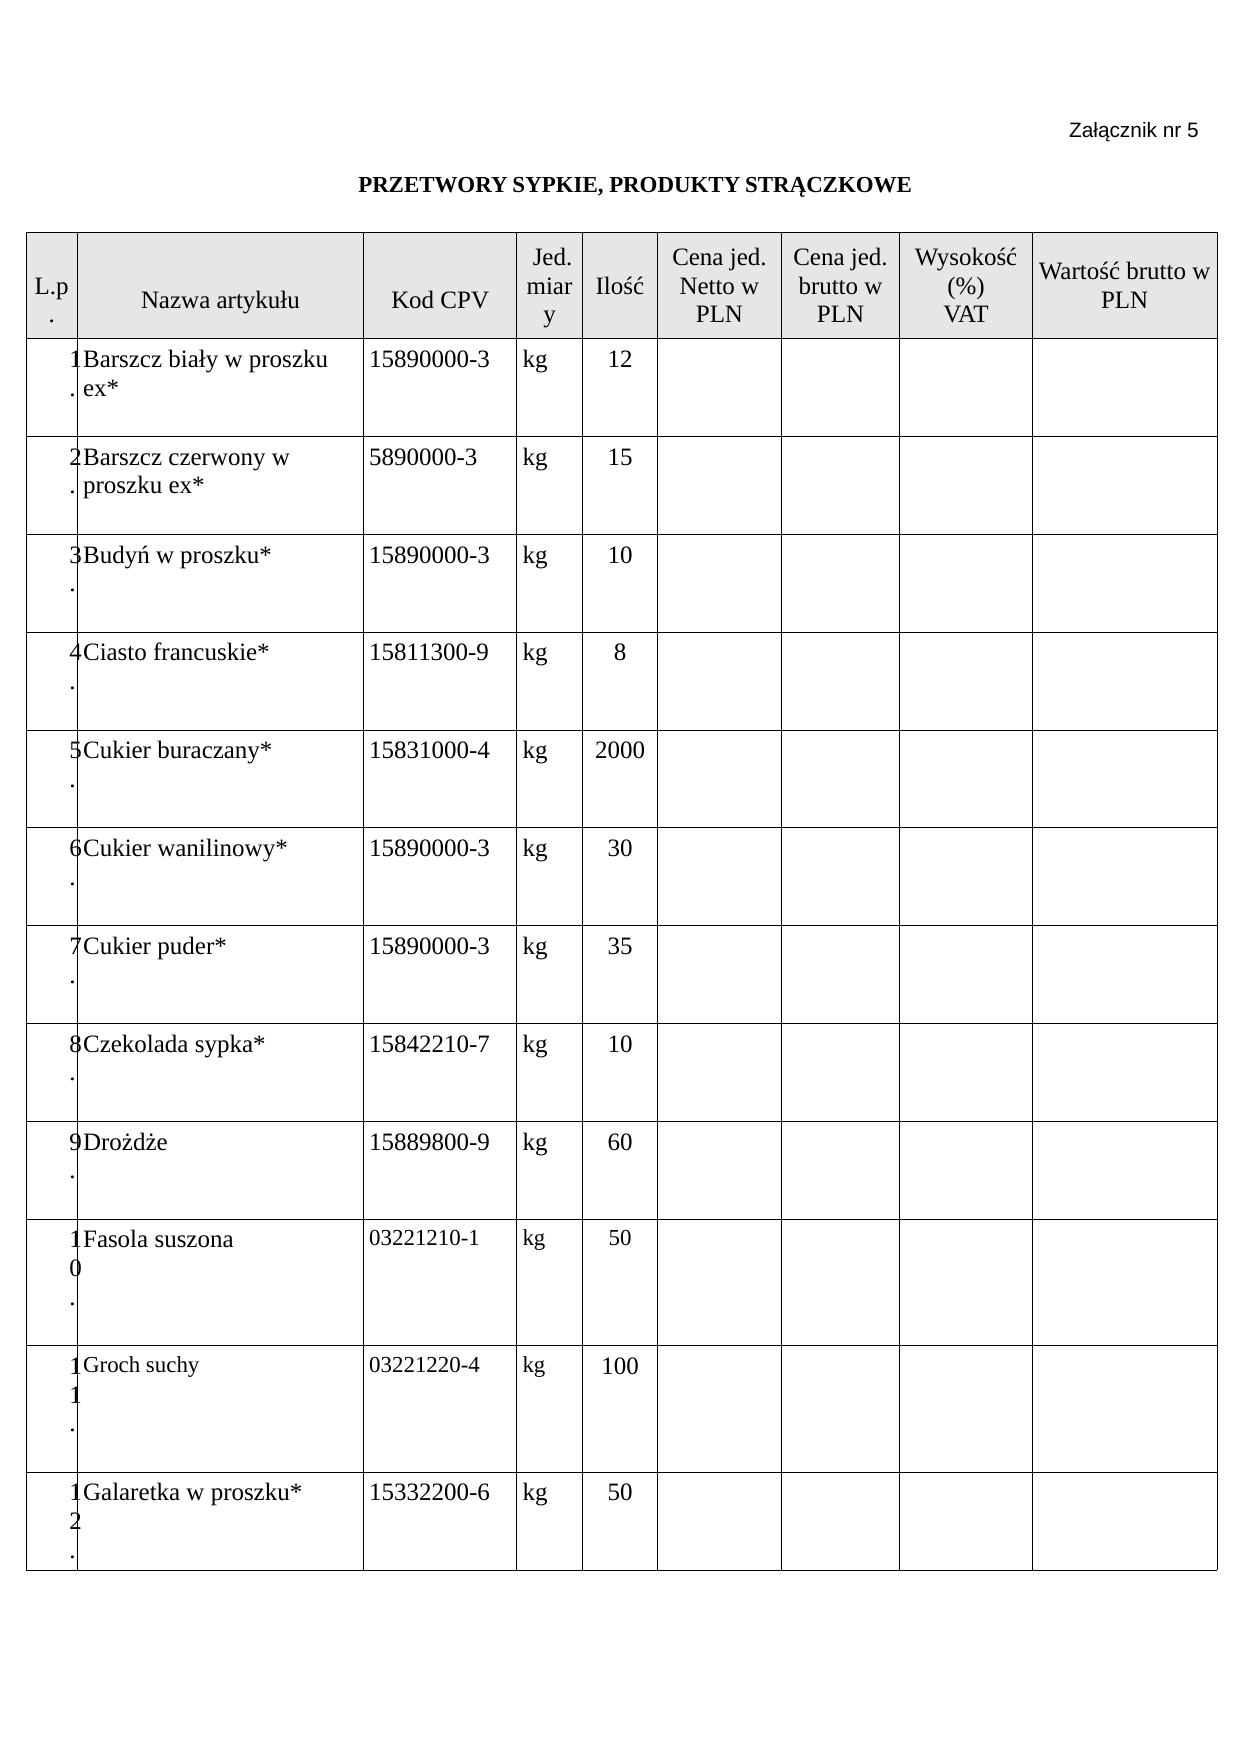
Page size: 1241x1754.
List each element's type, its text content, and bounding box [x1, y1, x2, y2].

table_cell kg [517, 437, 582, 534]
text PRZETWORY SYPKIE, PRODUKTY STRĄCZKOWE [71, 172, 1198, 198]
table_header Jed. miary [517, 233, 582, 338]
table_cell 5890000-3 [364, 437, 516, 534]
table_cell 15332200-6 [364, 1473, 516, 1569]
table_cell [900, 1473, 1032, 1569]
table_cell [72, 841, 77, 855]
table_header Ilość [583, 233, 657, 338]
table_cell 03221220-4 [364, 1346, 516, 1472]
table_cell Fasola suszona [78, 1220, 363, 1345]
table_cell [27, 731, 77, 827]
table_cell [782, 437, 899, 534]
table_cell [658, 1473, 781, 1569]
table_cell [782, 1220, 899, 1345]
table_cell [900, 1122, 1032, 1218]
table_cell [27, 828, 77, 925]
table_cell 15 [583, 437, 657, 534]
table_cell [27, 1024, 77, 1121]
table_cell Budyń w proszku* [78, 535, 363, 632]
table_cell 03221210-1 [364, 1220, 516, 1345]
table_cell [658, 926, 781, 1023]
table_cell 15890000-3 [364, 828, 516, 925]
table_cell 10 [583, 1024, 657, 1121]
table_cell 100 [583, 1346, 657, 1472]
table_cell Cukier buraczany* [78, 731, 363, 827]
table_cell Cukier puder* [78, 926, 363, 1023]
table_cell 8 [583, 633, 657, 729]
table_cell kg [517, 926, 582, 1023]
table_cell [27, 535, 77, 632]
table_cell 15890000-3 [364, 339, 516, 436]
table_cell [900, 437, 1032, 534]
table_cell Galaretka w proszku* [78, 1473, 363, 1569]
table_cell [782, 1473, 899, 1569]
table_cell 35 [583, 926, 657, 1023]
table_header L.p. [27, 233, 77, 338]
table_cell [782, 1346, 899, 1472]
table_cell kg [517, 535, 582, 632]
table_cell [27, 437, 77, 534]
table_cell 15811300-9 [364, 633, 516, 729]
table_header Wysokość (%) VAT [900, 233, 1032, 338]
table_cell 60 [583, 1122, 657, 1218]
table_cell [782, 633, 899, 729]
table_cell [658, 1024, 781, 1121]
table_cell Drożdże [78, 1122, 363, 1218]
table_cell [1033, 437, 1217, 534]
table_cell [782, 926, 899, 1023]
table_cell 15889800-9 [364, 1122, 516, 1218]
table_cell 50 [583, 1220, 657, 1345]
table_cell [1033, 1346, 1217, 1472]
table_cell Ciasto francuskie* [78, 633, 363, 729]
table_cell [658, 731, 781, 827]
table_header Nazwa artykułu [78, 233, 363, 338]
table_header Kod CPV [364, 233, 516, 338]
table_header Cena jed. brutto w PLN [782, 233, 899, 338]
table_cell Barszcz biały w proszku ex* [78, 339, 363, 436]
table_cell 15890000-3 [364, 535, 516, 632]
table_cell [1033, 731, 1217, 827]
table_cell Cukier wanilinowy* [78, 828, 363, 925]
table_cell [27, 633, 77, 729]
table_cell [1033, 1220, 1217, 1345]
table_cell kg [517, 828, 582, 925]
table_cell [1033, 926, 1217, 1023]
table_cell [27, 1473, 77, 1569]
table_cell [27, 926, 77, 1023]
table_cell 15842210-7 [364, 1024, 516, 1121]
table_cell [900, 1024, 1032, 1121]
table_cell [658, 1220, 781, 1345]
table_cell [900, 926, 1032, 1023]
table_cell [900, 828, 1032, 925]
table_cell 15831000-4 [364, 731, 516, 827]
table_cell [900, 633, 1032, 729]
table_cell kg [517, 1220, 582, 1345]
table_cell kg [517, 1024, 582, 1121]
table_cell kg [517, 339, 582, 436]
table_cell 50 [583, 1473, 657, 1569]
table_cell [900, 1346, 1032, 1472]
table_cell [658, 633, 781, 729]
table_cell kg [517, 1473, 582, 1569]
table_cell [658, 1122, 781, 1218]
table_cell [658, 1346, 781, 1472]
table_header Wartość brutto w PLN [1033, 233, 1217, 338]
table_cell [1033, 1473, 1217, 1569]
table_cell 2000 [583, 731, 657, 827]
table_cell 30 [583, 828, 657, 925]
table_cell [900, 1220, 1032, 1345]
table_cell [1033, 339, 1217, 436]
table_cell Barszcz czerwony w proszku ex* [78, 437, 363, 534]
table_cell [782, 535, 899, 632]
table_cell [27, 1346, 77, 1472]
table_cell [27, 339, 77, 436]
table_cell [1033, 535, 1217, 632]
table_cell [900, 535, 1032, 632]
table_cell [782, 339, 899, 436]
table_cell [658, 535, 781, 632]
table_cell [658, 437, 781, 534]
table_cell 12 [583, 339, 657, 436]
table_cell kg [517, 1346, 582, 1472]
table_cell [782, 1122, 899, 1218]
table_cell [900, 731, 1032, 827]
table_cell Czekolada sypka* [78, 1024, 363, 1121]
table_cell [782, 1024, 899, 1121]
table_cell kg [517, 1122, 582, 1218]
table_cell [1033, 1122, 1217, 1218]
table_cell [782, 828, 899, 925]
table_cell [782, 731, 899, 827]
table_cell [658, 828, 781, 925]
table_cell [1033, 1024, 1217, 1121]
table_cell kg [517, 633, 582, 729]
table_cell [1033, 633, 1217, 729]
table_cell [27, 1220, 77, 1345]
table_cell [1033, 828, 1217, 925]
table_cell kg [517, 731, 582, 827]
table_cell Groch suchy [78, 1346, 363, 1472]
table_cell [27, 1122, 77, 1218]
table_cell 15890000-3 [364, 926, 516, 1023]
table_cell [900, 339, 1032, 436]
table_cell 10 [583, 535, 657, 632]
table_header Cena jed. Netto w PLN [658, 233, 781, 338]
table_cell [658, 339, 781, 436]
